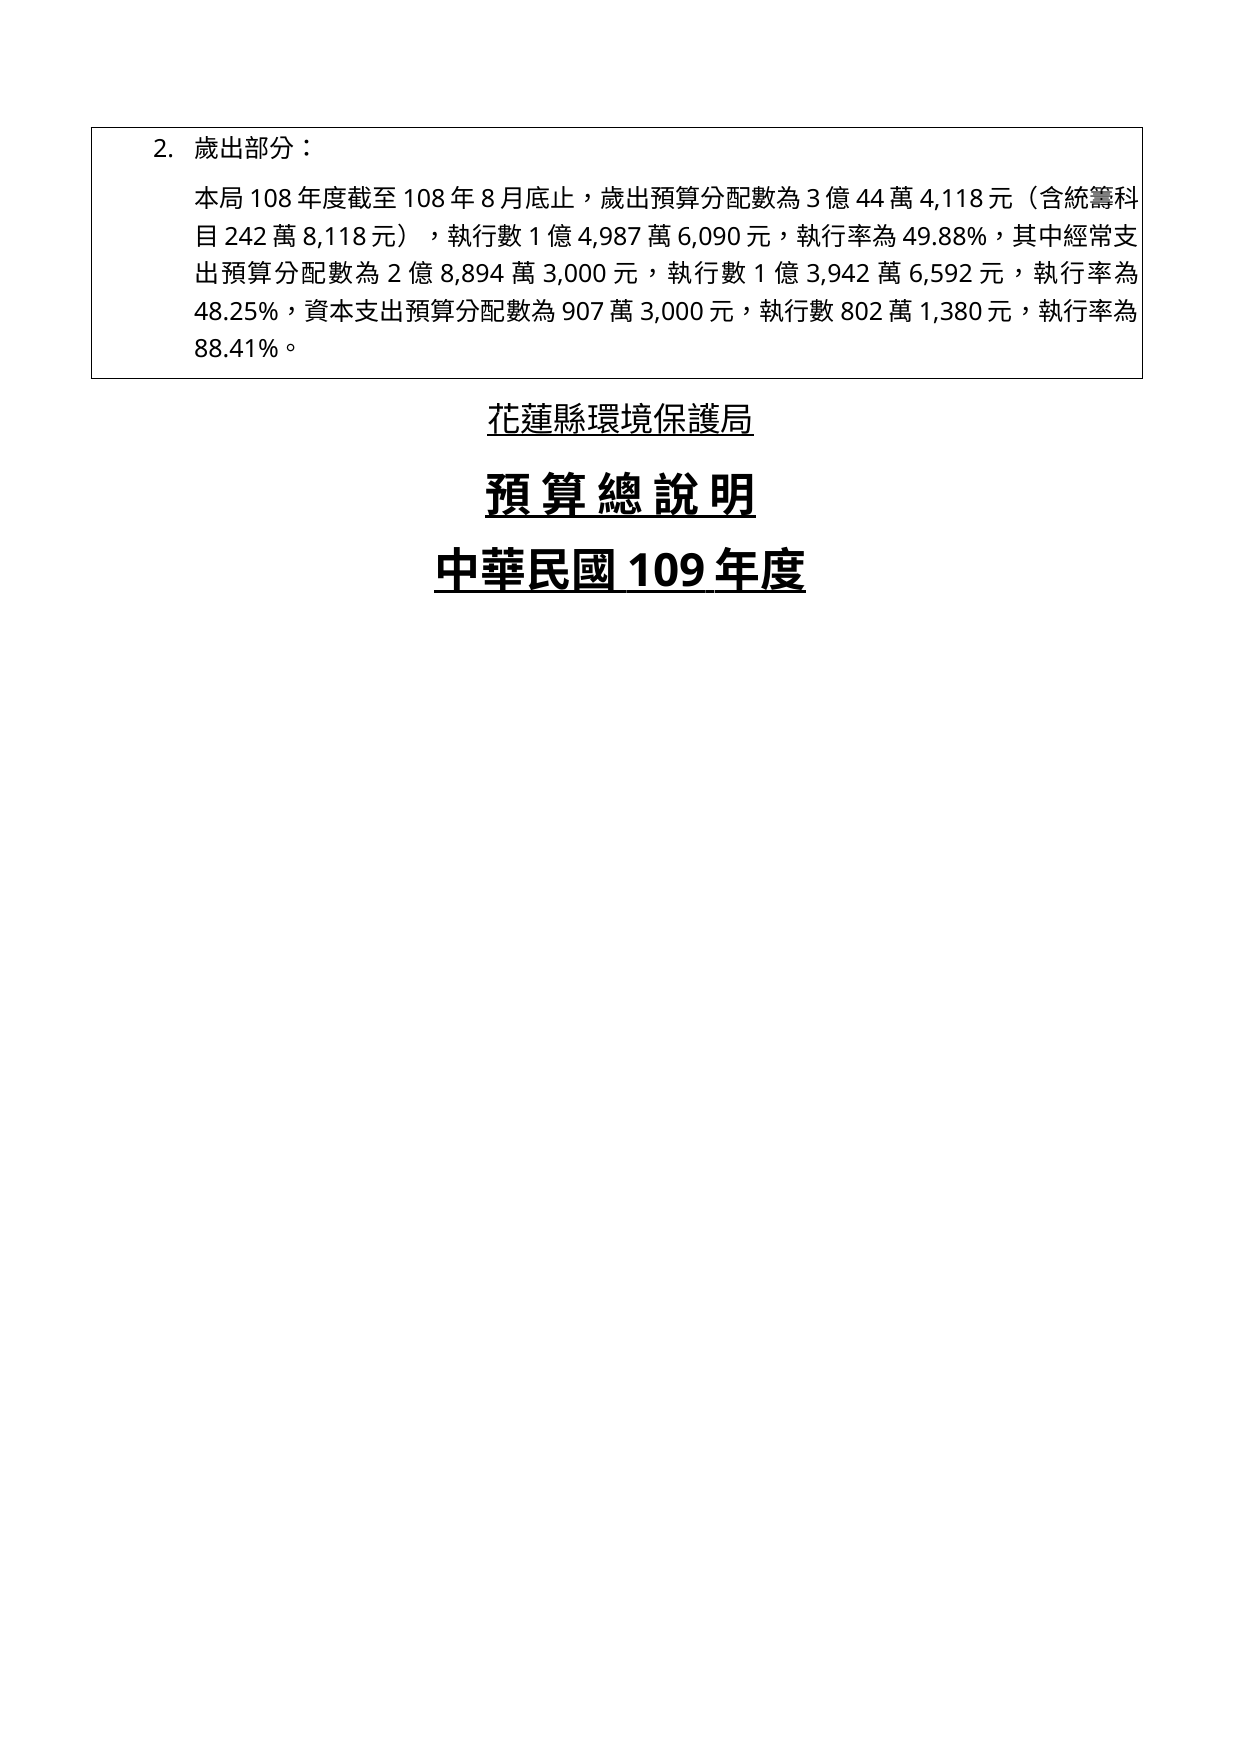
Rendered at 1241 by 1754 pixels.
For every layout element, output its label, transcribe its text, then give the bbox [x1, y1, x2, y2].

text 預 算 總 說 明 [148, 454, 1092, 529]
text 中華民國109年度 [148, 529, 1092, 604]
text 花蓮縣環境保護局 [148, 379, 1092, 454]
table_header 員額編制表： 前年度及上年度已過期間計畫實施及預算執行情形： 前年度計畫實施成果及決算辦理概況： 歲入部分： 本局107年度歲入預算數3億6,661萬6,000元，年終決算審定3億192萬6,603元，執行率為82.35％。 歲出部分： 本局107年度歲出預算數4億6,179萬8,060元，年終決算審定3億3,747萬3,122元，執行率為73.08％，其中經常支出2億5,988萬8,559元，占決算數77.01%，資本支出7,758萬4,563元，占決算數22.99%。 上年度已過期間計畫實施及預算執行情形： 歲入部分： 本局108年度截至108年8月底止，歲入預算分配數為1億2,063萬元，執行數2億5,328萬9,548元，執行率為209.97%。 歲出部分： 本局108年度截至108年8月底止，歲出預算分配數為3億44萬4,118元（含統籌科目242萬8,118元），執行數1億4,987萬6,090元，執行率為49.88%，其中經常支出預算分配數為2億8,894萬3,000元，執行數1億3,942萬6,592元，執行率為48.25%，資本支出預算分配數為907萬3,000元，執行數802萬1,380元，執行率為88.41%。 [92, 128, 1142, 378]
